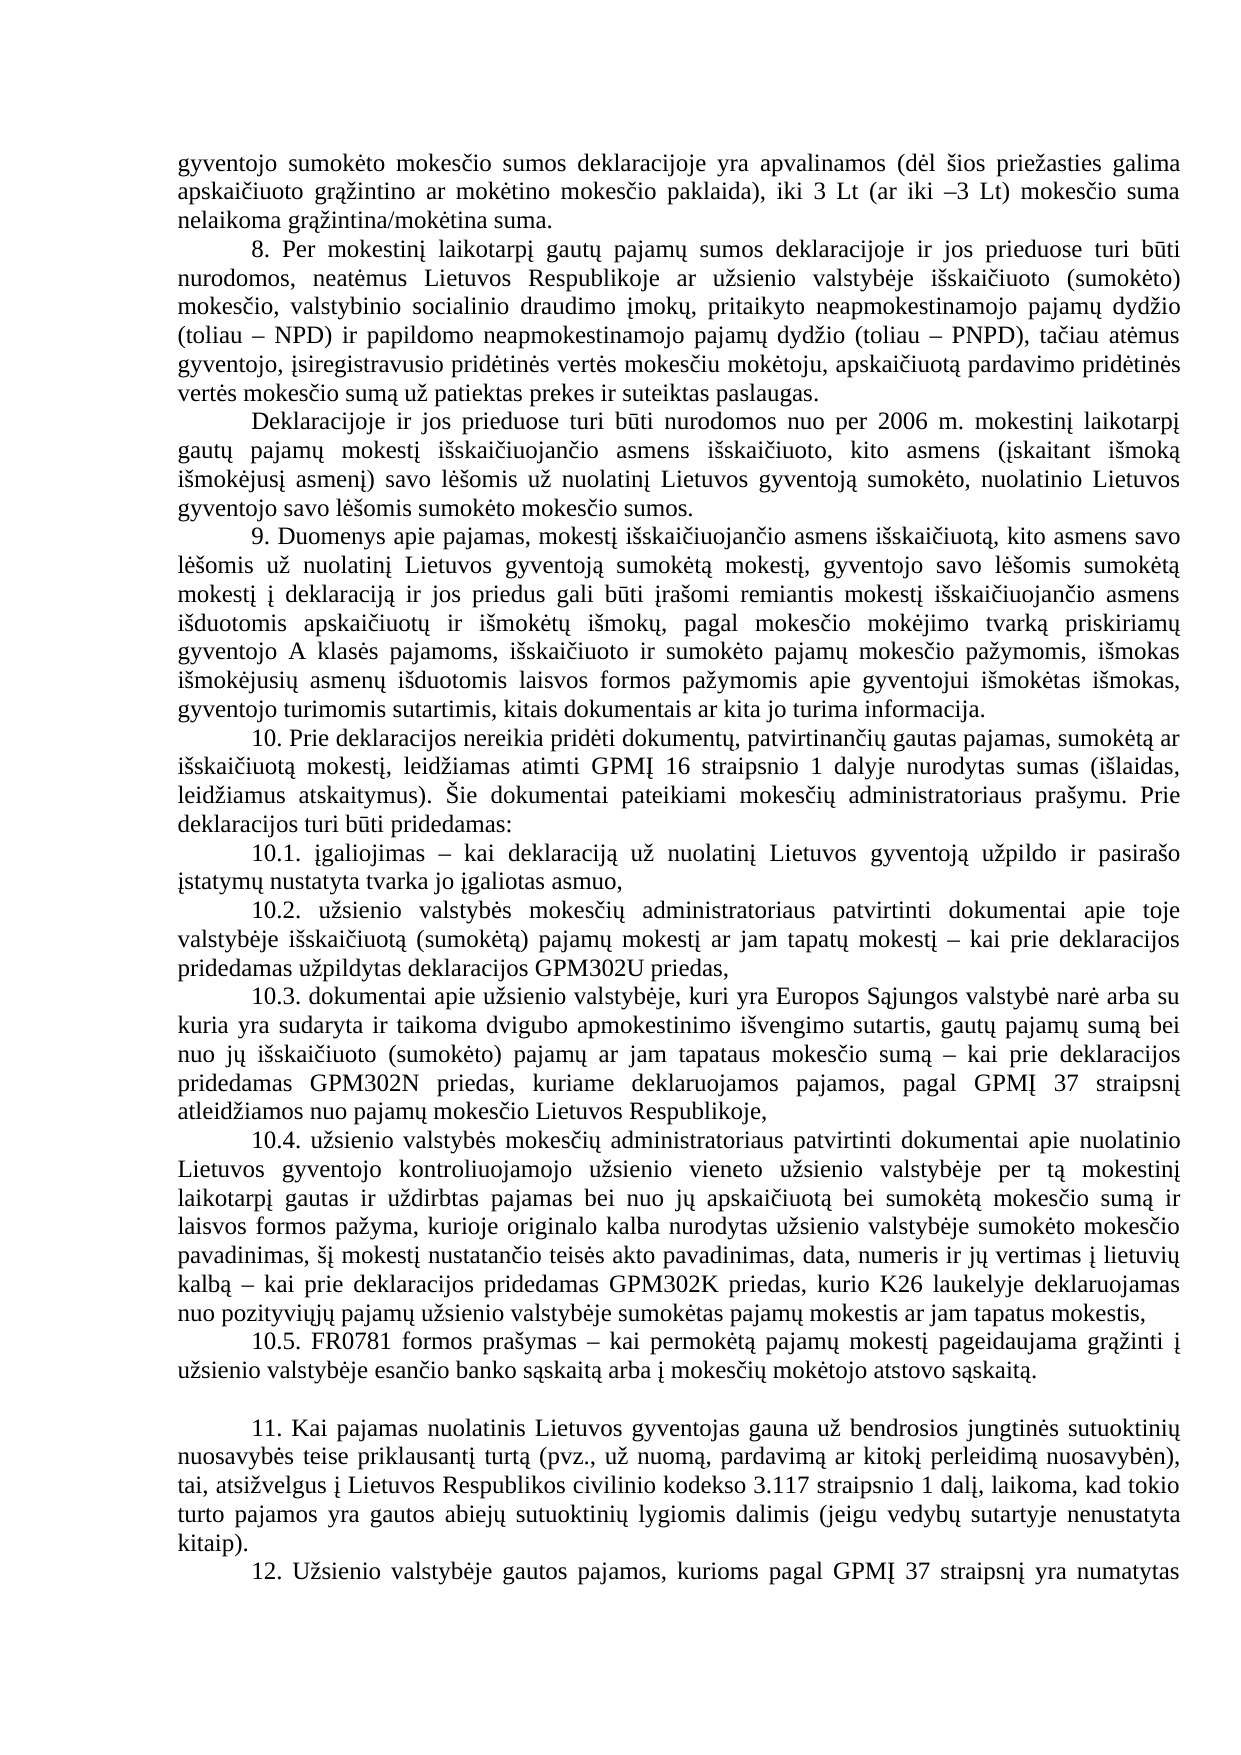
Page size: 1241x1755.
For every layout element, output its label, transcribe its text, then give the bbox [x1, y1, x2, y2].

text gyventojo sumokėto mokesčio sumos deklaracijoje yra apvalinamos (dėl šios priežasties galima apskaičiuoto grąžintino ar mokėtino mokesčio paklaida), iki 3 Lt (ar iki –3 Lt) mokesčio suma nelaikoma grąžintina/mokėtina suma. [177, 148, 1181, 234]
text 10.4. užsienio valstybės mokesčių administratoriaus patvirtinti dokumentai apie nuolatinio Lietuvos gyventojo kontroliuojamojo užsienio vieneto užsienio valstybėje per tą mokestinį laikotarpį gautas ir uždirbtas pajamas bei nuo jų apskaičiuotą bei sumokėtą mokesčio sumą ir laisvos formos pažyma, kurioje originalo kalba nurodytas užsienio valstybėje sumokėto mokesčio pavadinimas, šį mokestį nustatančio teisės akto pavadinimas, data, numeris ir jų vertimas į lietuvių kalbą – kai prie deklaracijos pridedamas GPM302K priedas, kurio K26 laukelyje deklaruojamas nuo pozityviųjų pajamų užsienio valstybėje sumokėtas pajamų mokestis ar jam tapatus mokestis, [177, 1125, 1181, 1326]
text 9. Duomenys apie pajamas, mokestį išskaičiuojančio asmens išskaičiuotą, kito asmens savo lėšomis už nuolatinį Lietuvos gyventoją sumokėtą mokestį, gyventojo savo lėšomis sumokėtą mokestį į deklaraciją ir jos priedus gali būti įrašomi remiantis mokestį išskaičiuojančio asmens išduotomis apskaičiuotų ir išmokėtų išmokų, pagal mokesčio mokėjimo tvarką priskiriamų gyventojo A klasės pajamoms, išskaičiuoto ir sumokėto pajamų mokesčio pažymomis, išmokas išmokėjusių asmenų išduotomis laisvos formos pažymomis apie gyventojui išmokėtas išmokas, gyventojo turimomis sutartimis, kitais dokumentais ar kita jo turima informacija. [177, 521, 1181, 723]
text Deklaracijoje ir jos prieduose turi būti nurodomos nuo per 2006 m. mokestinį laikotarpį gautų pajamų mokestį išskaičiuojančio asmens išskaičiuoto, kito asmens (įskaitant išmoką išmokėjusį asmenį) savo lėšomis už nuolatinį Lietuvos gyventoją sumokėto, nuolatinio Lietuvos gyventojo savo lėšomis sumokėto mokesčio sumos. [177, 406, 1181, 521]
text 10.2. užsienio valstybės mokesčių administratoriaus patvirtinti dokumentai apie toje valstybėje išskaičiuotą (sumokėtą) pajamų mokestį ar jam tapatų mokestį – kai prie deklaracijos pridedamas užpildytas deklaracijos GPM302U priedas, [177, 895, 1181, 981]
text 10.1. įgaliojimas – kai deklaraciją už nuolatinį Lietuvos gyventoją užpildo ir pasirašo įstatymų nustatyta tvarka jo įgaliotas asmuo, [177, 838, 1181, 895]
text 10. Prie deklaracijos nereikia pridėti dokumentų, patvirtinančių gautas pajamas, sumokėtą ar išskaičiuotą mokestį, leidžiamas atimti GPMĮ 16 straipsnio 1 dalyje nurodytas sumas (išlaidas, leidžiamus atskaitymus). Šie dokumentai pateikiami mokesčių administratoriaus prašymu. Prie deklaracijos turi būti pridedamas: [177, 723, 1181, 838]
text 12. Užsienio valstybėje gautos pajamos, kurioms pagal GPMĮ 37 straipsnį yra numatytas [177, 1556, 1181, 1585]
text 8. Per mokestinį laikotarpį gautų pajamų sumos deklaracijoje ir jos prieduose turi būti nurodomos, neatėmus Lietuvos Respublikoje ar užsienio valstybėje išskaičiuoto (sumokėto) mokesčio, valstybinio socialinio draudimo įmokų, pritaikyto neapmokestinamojo pajamų dydžio (toliau – NPD) ir papildomo neapmokestinamojo pajamų dydžio (toliau – PNPD), tačiau atėmus gyventojo, įsiregistravusio pridėtinės vertės mokesčiu mokėtoju, apskaičiuotą pardavimo pridėtinės vertės mokesčio sumą už patiektas prekes ir suteiktas paslaugas. [177, 234, 1181, 406]
text 10.3. dokumentai apie užsienio valstybėje, kuri yra Europos Sąjungos valstybė narė arba su kuria yra sudaryta ir taikoma dvigubo apmokestinimo išvengimo sutartis, gautų pajamų sumą bei nuo jų išskaičiuoto (sumokėto) pajamų ar jam tapataus mokesčio sumą – kai prie deklaracijos pridedamas GPM302N priedas, kuriame deklaruojamos pajamos, pagal GPMĮ 37 straipsnį atleidžiamos nuo pajamų mokesčio Lietuvos Respublikoje, [177, 981, 1181, 1125]
text 10.5. FR0781 formos prašymas – kai permokėtą pajamų mokestį pageidaujama grąžinti į užsienio valstybėje esančio banko sąskaitą arba į mokesčių mokėtojo atstovo sąskaitą. [177, 1326, 1181, 1384]
text 11. Kai pajamas nuolatinis Lietuvos gyventojas gauna už bendrosios jungtinės sutuoktinių nuosavybės teise priklausantį turtą (pvz., už nuomą, pardavimą ar kitokį perleidimą nuosavybėn), tai, atsižvelgus į Lietuvos Respublikos civilinio kodekso 3.117 straipsnio 1 dalį, laikoma, kad tokio turto pajamos yra gautos abiejų sutuoktinių lygiomis dalimis (jeigu vedybų sutartyje nenustatyta kitaip). [177, 1413, 1181, 1556]
